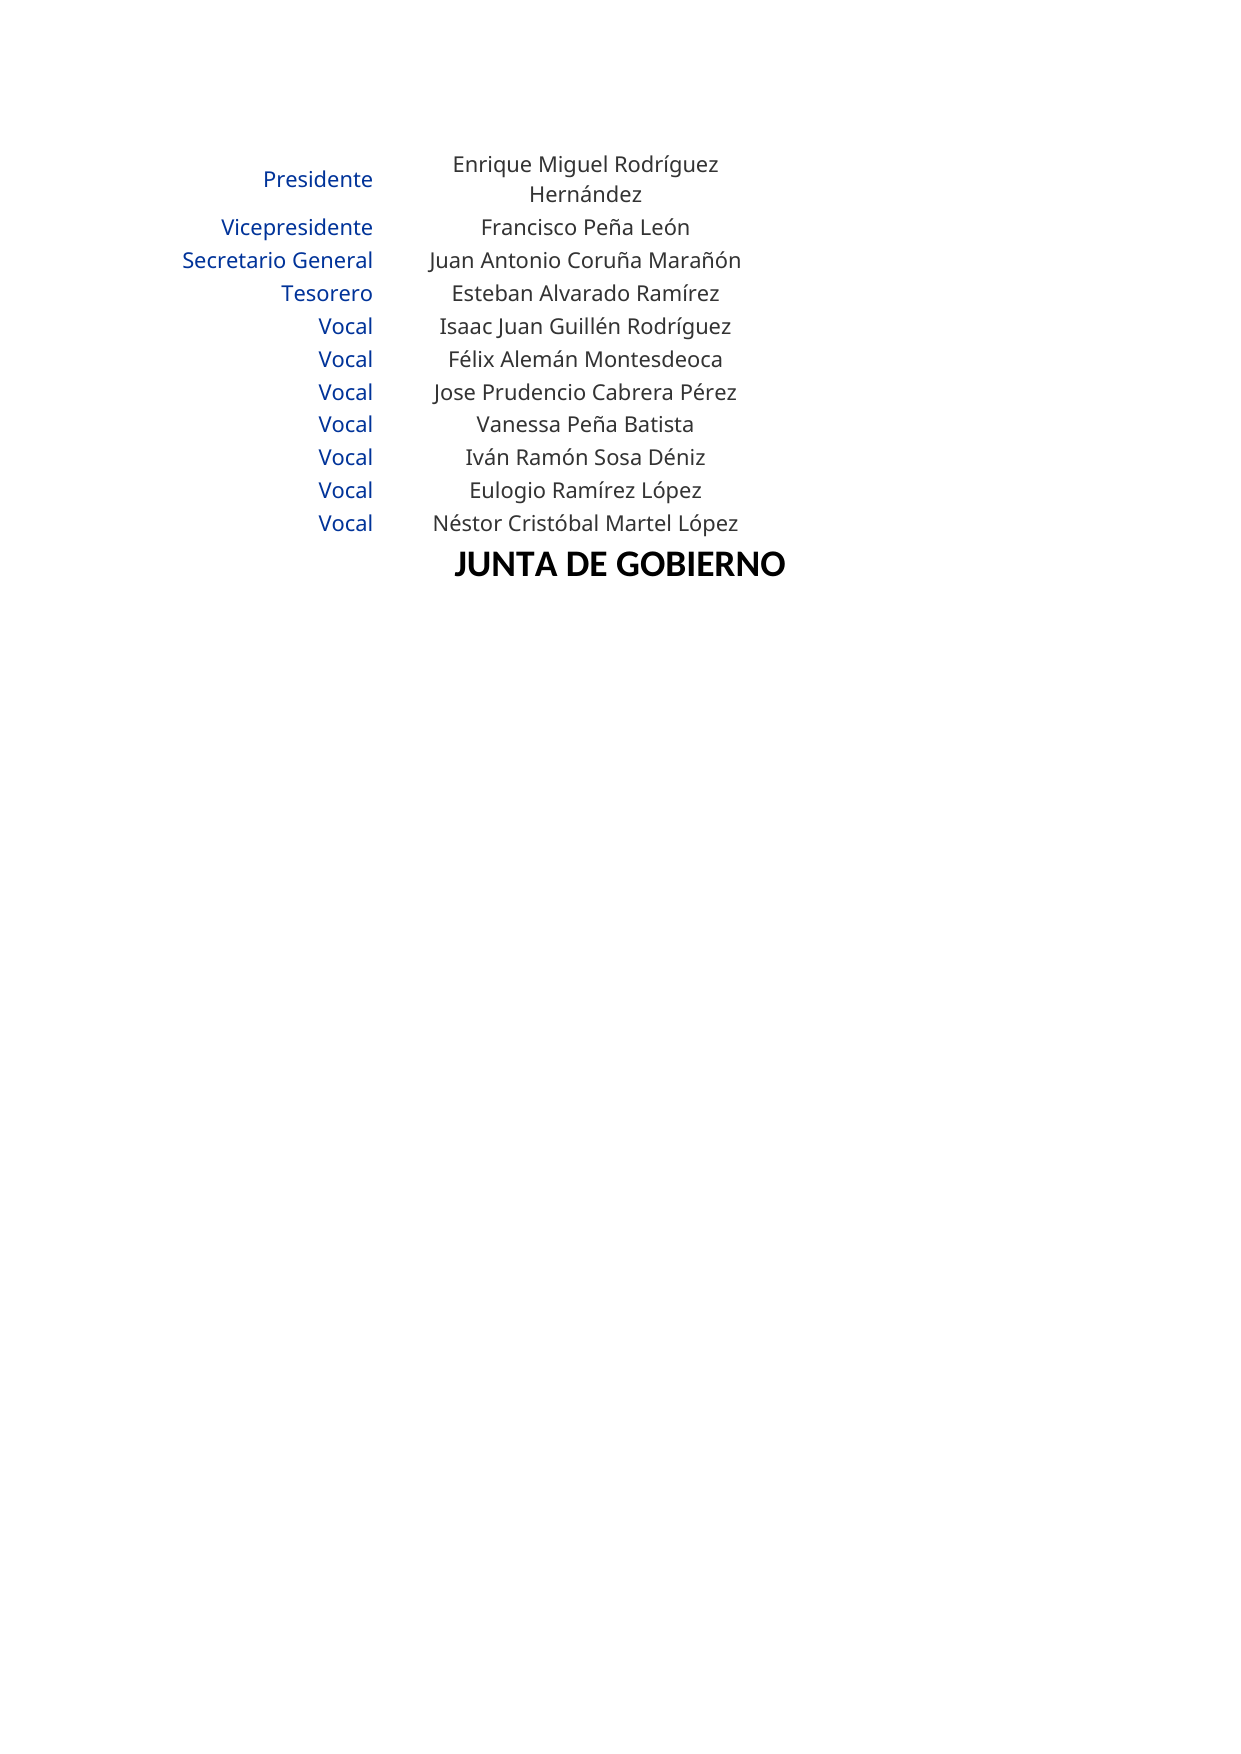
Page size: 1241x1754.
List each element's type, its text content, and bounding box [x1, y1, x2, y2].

table_header Enrique Miguel Rodríguez Hernández [392, 148, 779, 210]
table_cell Vocal [177, 441, 392, 474]
table_cell Vocal [177, 507, 392, 539]
table_cell Vocal [177, 375, 392, 408]
table_cell Isaac Juan Guillén Rodríguez [392, 309, 779, 342]
table_cell Vocal [177, 474, 392, 507]
table_cell Vocal [177, 342, 392, 375]
table_cell Vocal [177, 408, 392, 441]
table_cell Francisco Peña León [392, 210, 779, 243]
table_cell Tesorero [177, 276, 392, 309]
table_cell Vicepresidente [177, 210, 392, 243]
table_cell Félix Alemán Montesdeoca [392, 342, 779, 375]
table_cell Vanessa Peña Batista [392, 408, 779, 441]
table_cell Vocal [177, 309, 392, 342]
text JUNTA DE GOBIERNO [177, 539, 1063, 585]
table_cell Juan Antonio Coruña Marañón [392, 243, 779, 276]
table_cell Jose Prudencio Cabrera Pérez [392, 375, 779, 408]
table_cell Esteban Alvarado Ramírez [392, 276, 779, 309]
table_header Presidente [177, 148, 392, 210]
table_cell Néstor Cristóbal Martel López [392, 507, 779, 539]
table_cell Iván Ramón Sosa Déniz [392, 441, 779, 474]
table_cell Eulogio Ramírez López [392, 474, 779, 507]
table_cell Secretario General [177, 243, 392, 276]
